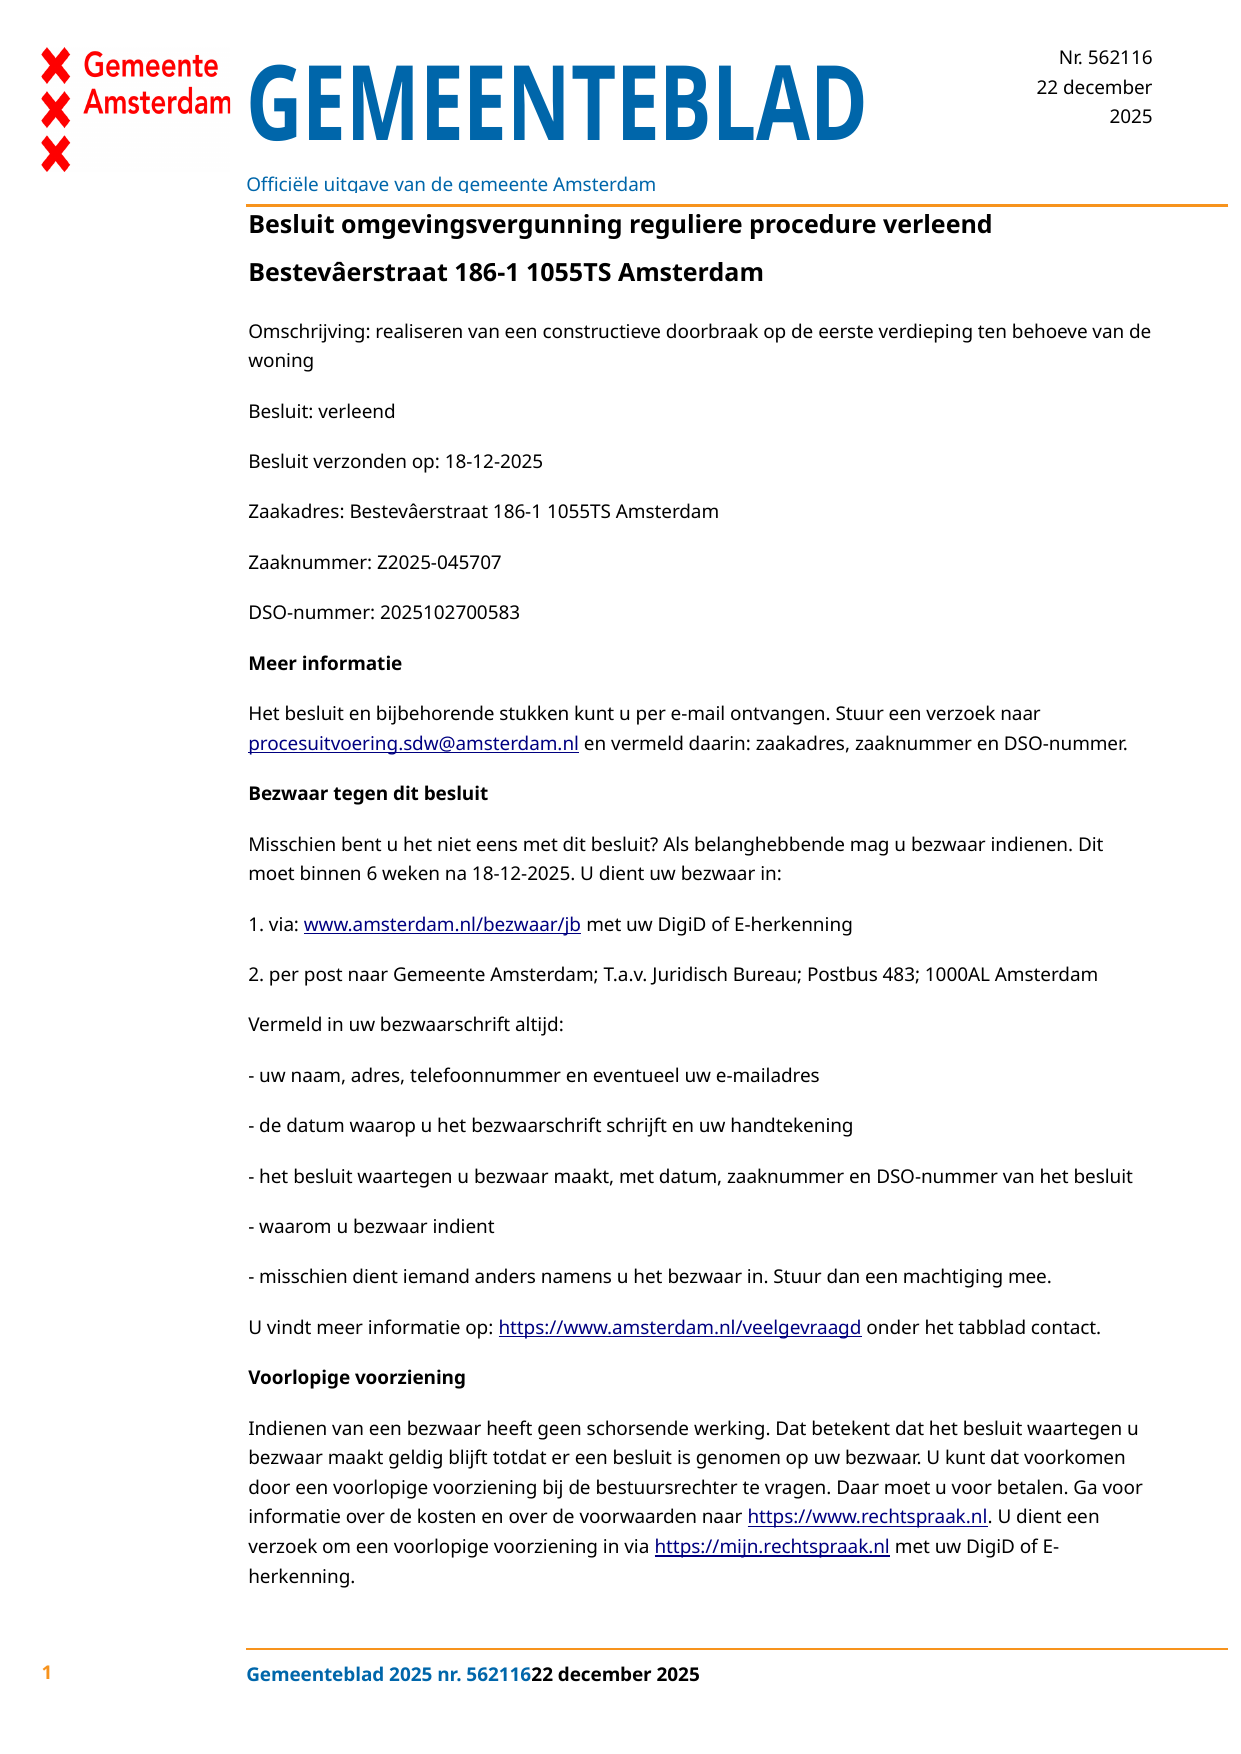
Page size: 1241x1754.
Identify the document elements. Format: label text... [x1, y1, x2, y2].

text U vindt meer informatie op: https://www.amsterdam.nl/veelgevraagd onder het tabblad contact. [248, 1314, 1152, 1340]
text Omschrijving: realiseren van een constructieve doorbraak op de eerste verdieping ten behoeve van de woning [248, 318, 1152, 373]
text Voorlopige voorziening [248, 1364, 1152, 1390]
text - waarom u bezwaar indient [248, 1213, 1152, 1239]
text - de datum waarop u het bezwaarschrift schrijft en uw handtekening [248, 1112, 1152, 1138]
text 2. per post naar Gemeente Amsterdam; T.a.v. Juridisch Bureau; Postbus 483; 1000AL Amsterdam [248, 961, 1152, 987]
picture [41, 47, 231, 172]
text Besluit: verleend [248, 398, 1152, 424]
text Bezwaar tegen dit besluit [248, 780, 1152, 806]
text Meer informatie [248, 650, 1152, 676]
text Zaaknummer: Z2025-045707 [248, 549, 1152, 575]
text Indienen van een bezwaar heeft geen schorsende werking. Dat betekent dat het besluit waartegen u bezwaar maakt geldig blijft totdat er een besluit is genomen op uw bezwaar. U kunt dat voorkomen door een voorlopige voorziening bij de bestuursrechter te vragen. Daar moet u voor betalen. Ga voor informatie over de kosten en over de voorwaarden naar https://www.rechtspraak.nl. U dient een verzoek om een voorlopige voorziening in via https://mijn.rechtspraak.nl met uw DigiD of E-herkenning. [248, 1415, 1152, 1589]
text Vermeld in uw bezwaarschrift altijd: [248, 1012, 1152, 1037]
text Besluit verzonden op: 18-12-2025 [248, 448, 1152, 474]
text - misschien dient iemand anders namens u het bezwaar in. Stuur dan een machtiging mee. [248, 1264, 1152, 1289]
text - uw naam, adres, telefoonnummer en eventueel uw e-mailadres [248, 1062, 1152, 1088]
text Besluit omgevingsvergunning reguliere procedure verleend Bestevâerstraat 186-1 1055TS Amsterdam [248, 207, 1152, 288]
text DSO-nummer: 2025102700583 [248, 599, 1152, 625]
text 1. via: www.amsterdam.nl/bezwaar/jb met uw DigiD of E-herkenning [248, 911, 1152, 937]
text - het besluit waartegen u bezwaar maakt, met datum, zaaknummer en DSO-nummer van het besluit [248, 1163, 1152, 1189]
text Zaakadres: Bestevâerstraat 186-1 1055TS Amsterdam [248, 499, 1152, 524]
text Misschien bent u het niet eens met dit besluit? Als belanghebbende mag u bezwaar indienen. Dit moet binnen 6 weken na 18-12-2025. U dient uw bezwaar in: [248, 831, 1152, 886]
text Het besluit en bijbehorende stukken kunt u per e-mail ontvangen. Stuur een verzoek naar procesuitvoering.sdw@amsterdam.nl en vermeld daarin: zaakadres, zaaknummer en DSO-nummer. [248, 700, 1152, 756]
